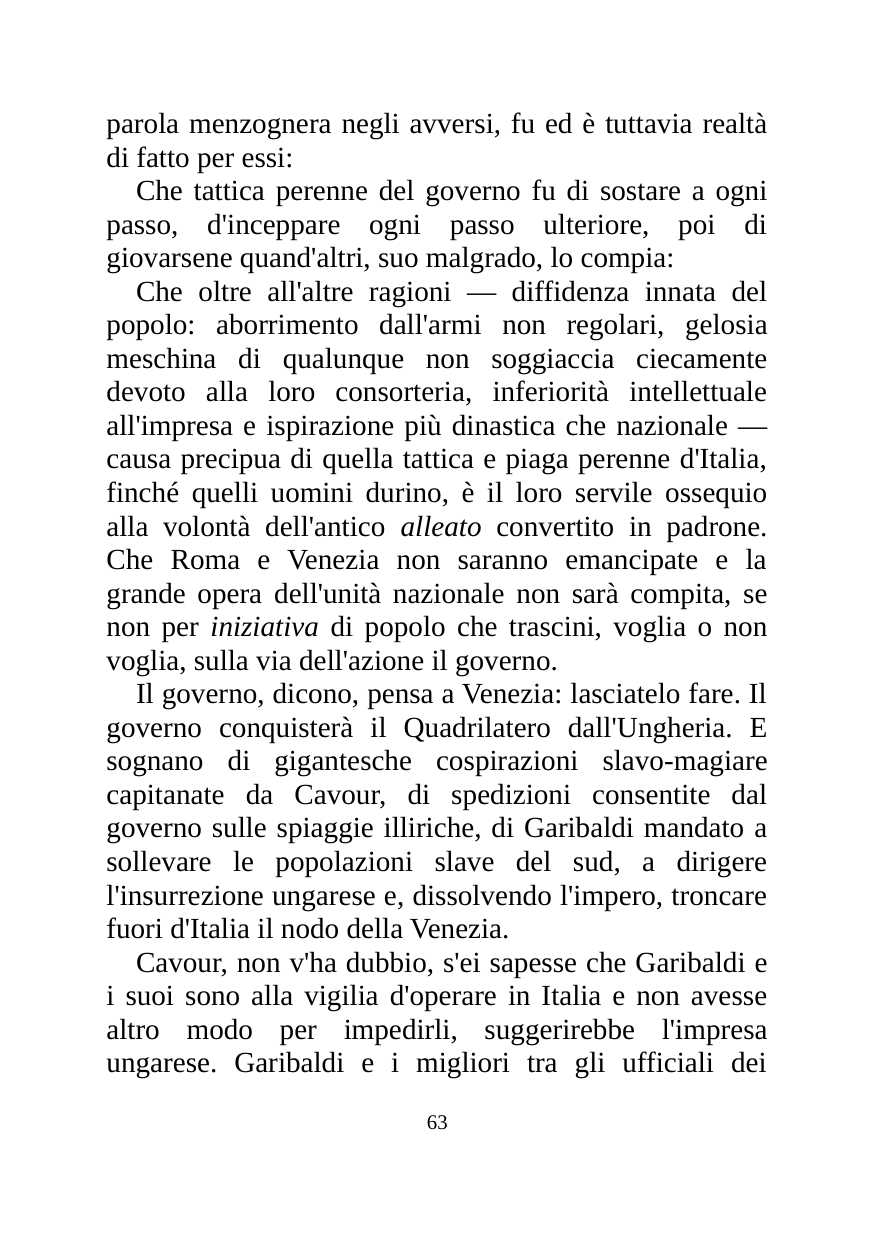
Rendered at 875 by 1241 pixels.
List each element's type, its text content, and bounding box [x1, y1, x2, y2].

text Il governo, dicono, pensa a Venezia: lasciatelo fare. Il governo conquisterà il Quadrilatero dall'Ungheria. E sognano di gigantesche cospirazioni slavo-magiare capitanate da Cavour, di spedizioni consentite dal governo sulle spiaggie illiriche, di Garibaldi mandato a sollevare le popolazioni slave del sud, a dirigere l'insurrezione ungarese e, dissolvendo l'impero, troncare fuori d'Italia il nodo della Venezia. [106, 676, 768, 945]
text Che oltre all'altre ragioni — diffidenza innata del popolo: aborrimento dall'armi non regolari, gelosia meschina di qualunque non soggiaccia ciecamente devoto alla loro consorteria, inferiorità intellettuale all'impresa e ispirazione più dinastica che nazionale — causa precipua di quella tattica e piaga perenne d'Italia, finché quelli uomini durino, è il loro servile ossequio alla volontà dell'antico alleato convertito in padrone. Che Roma e Venezia non saranno emancipate e la grande opera dell'unità nazionale non sarà compita, se non per iniziativa di popolo che trascini, voglia o non voglia, sulla via dell'azione il governo. [106, 274, 768, 676]
text parola menzognera negli avversi, fu ed è tuttavia realtà di fatto per essi: [106, 106, 768, 173]
text Che tattica perenne del governo fu di sostare a ogni passo, d'inceppare ogni passo ulteriore, poi di giovarsene quand'altri, suo malgrado, lo compia: [106, 173, 768, 274]
text Cavour, non v'ha dubbio, s'ei sapesse che Garibaldi e i suoi sono alla vigilia d'operare in Italia e non avesse altro modo per impedirli, suggerirebbe l'impresa ungarese. Garibaldi e i migliori tra gli ufficiali dei [106, 945, 768, 1079]
